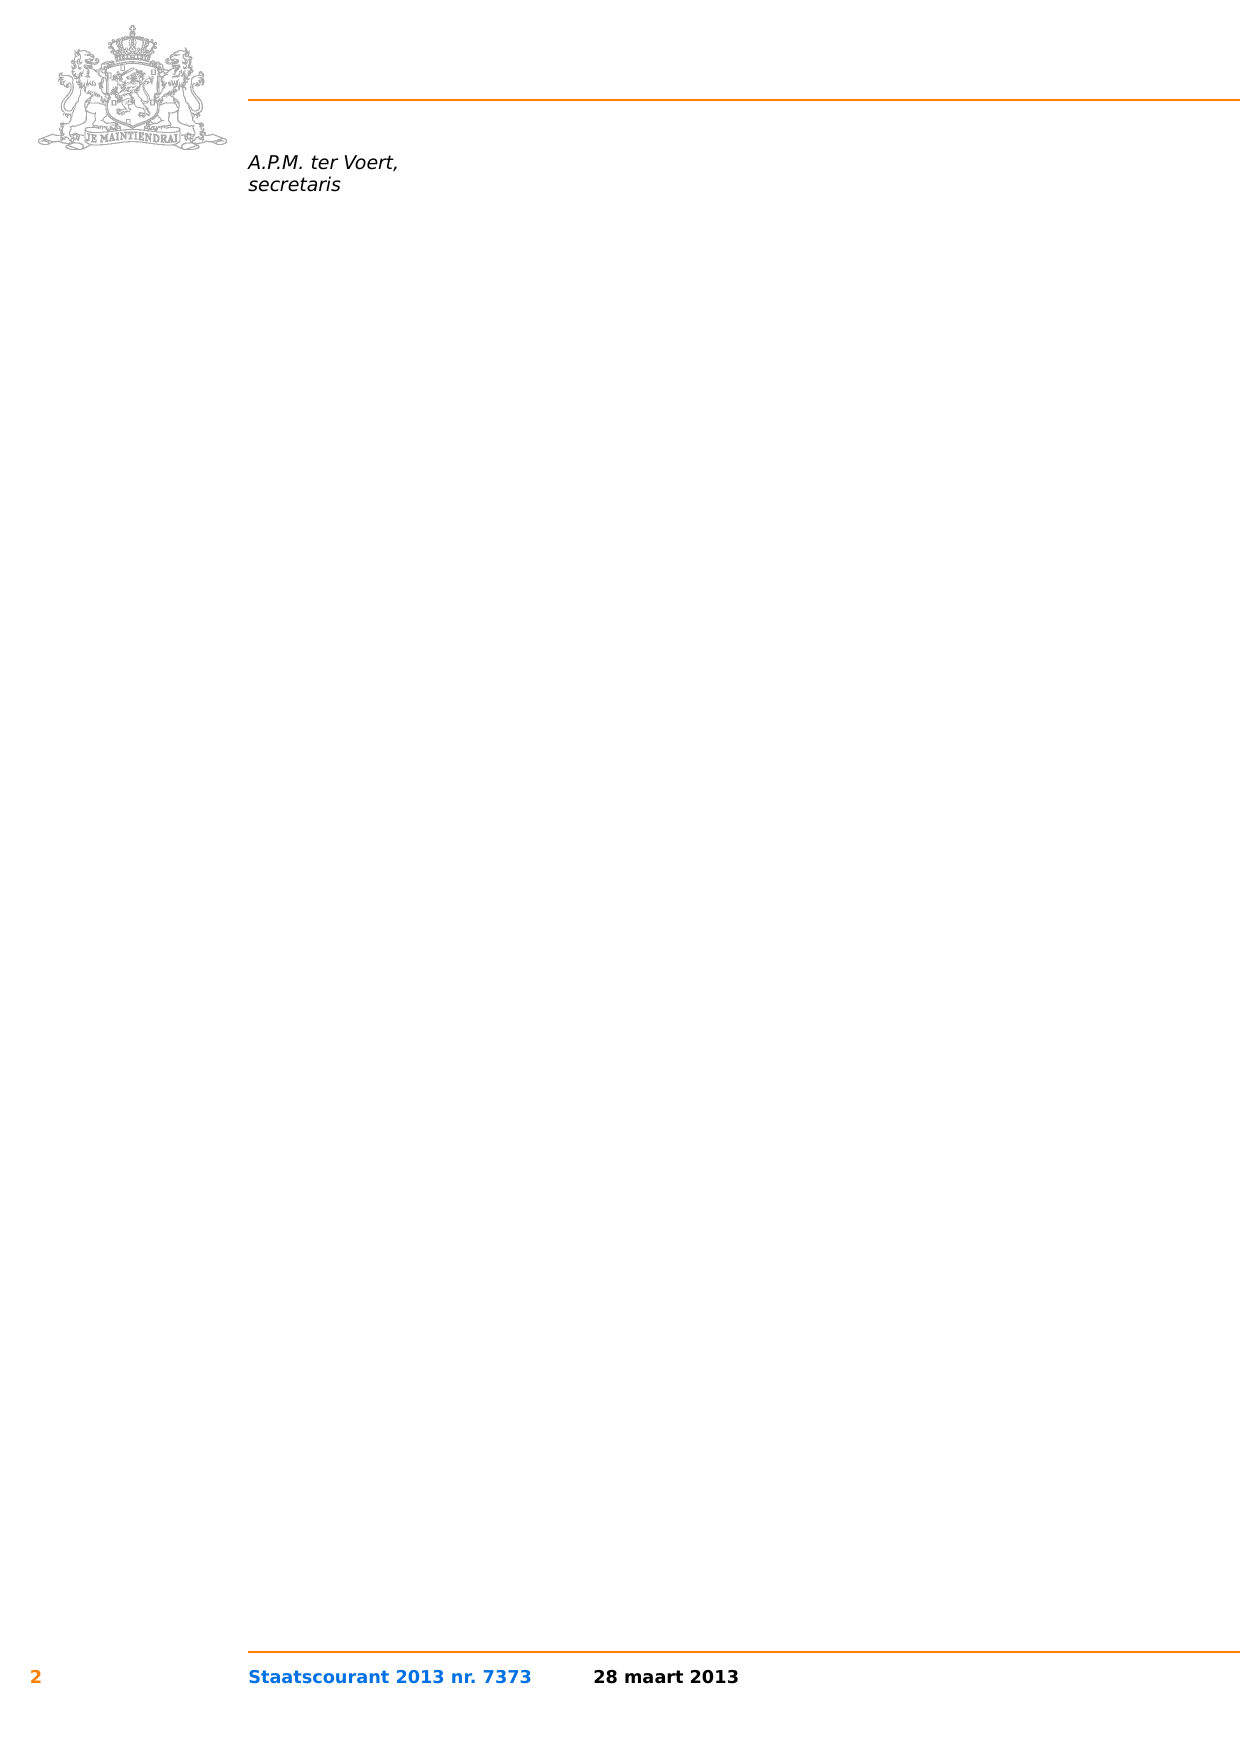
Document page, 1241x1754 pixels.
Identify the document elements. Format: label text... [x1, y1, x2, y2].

text A.P.M. ter Voert, secretaris [248, 130, 1163, 196]
picture [38, 25, 227, 150]
